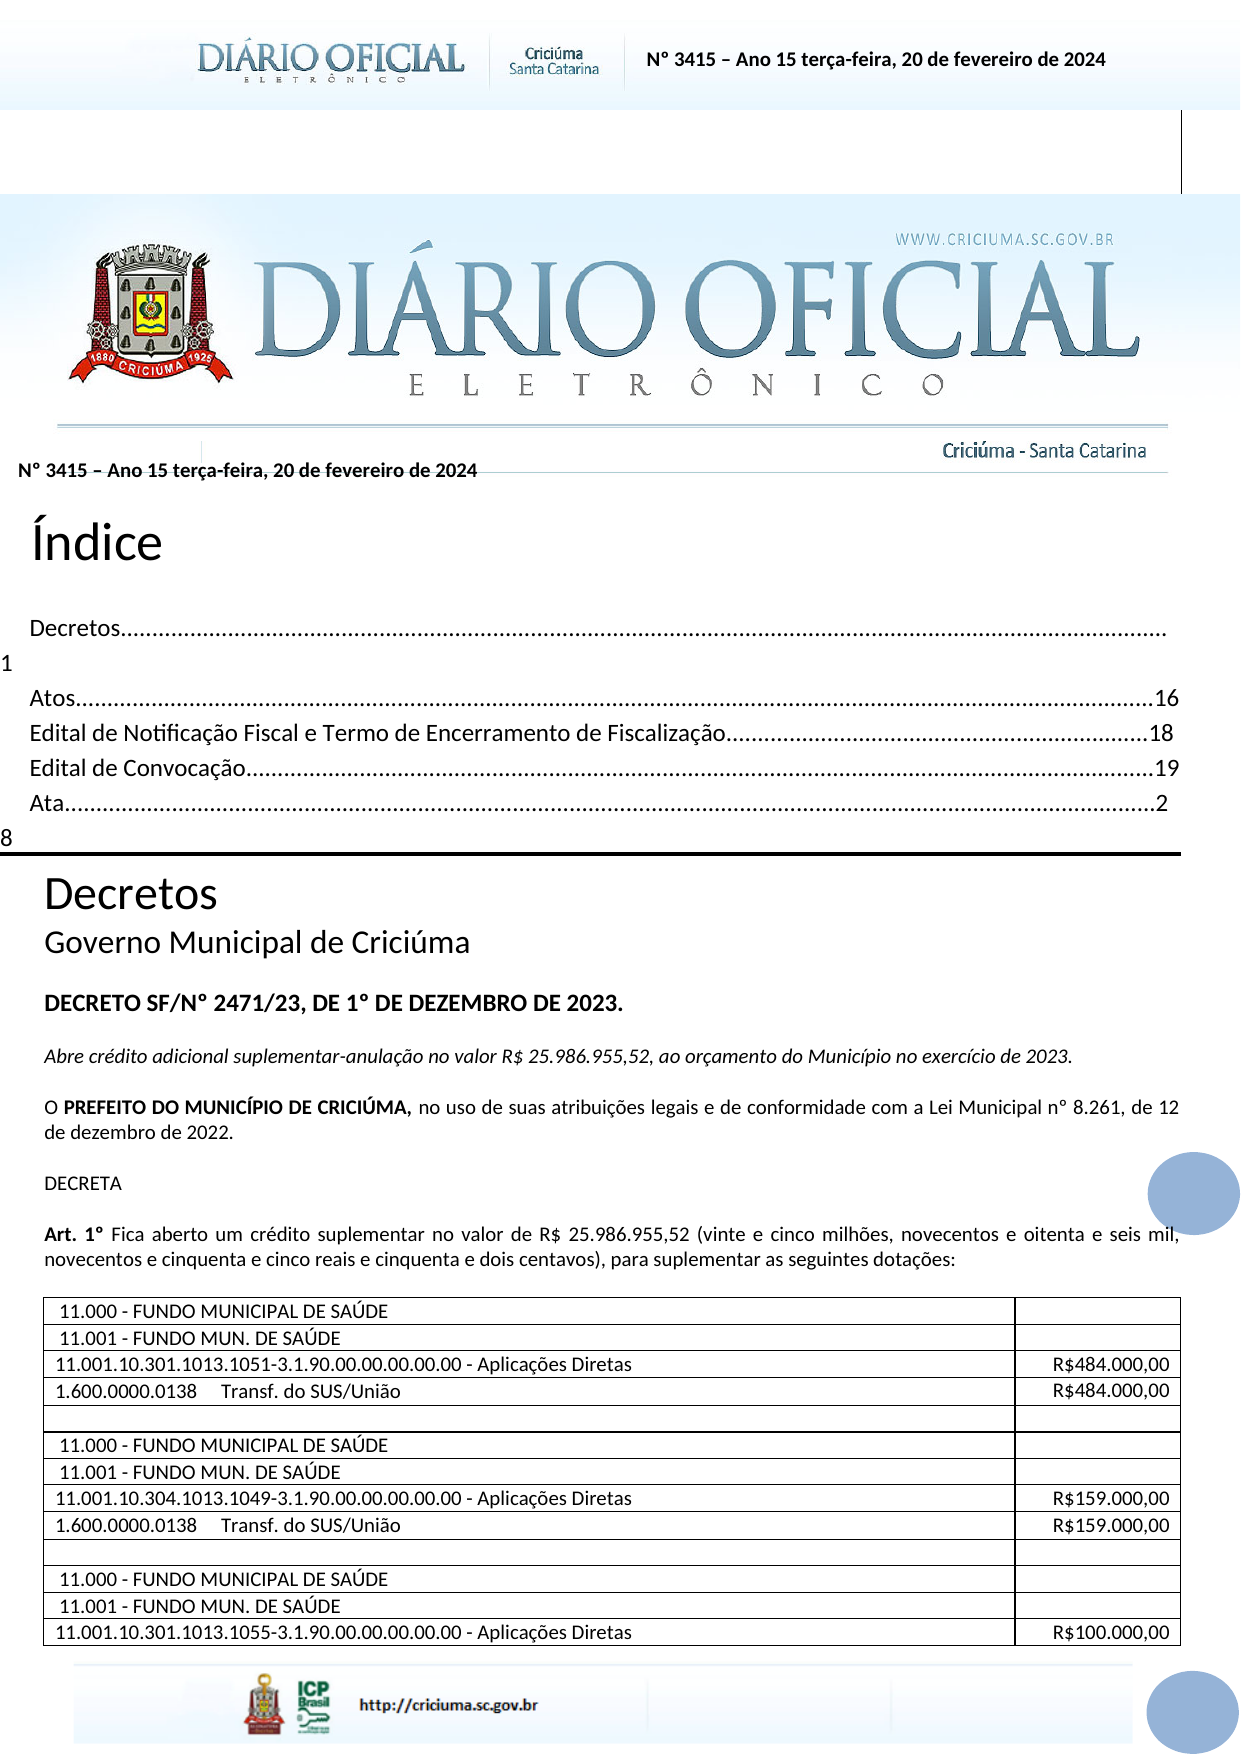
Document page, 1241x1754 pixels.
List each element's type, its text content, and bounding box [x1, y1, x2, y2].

text Decretos......................................................................................................................................................................1 [0, 612, 1181, 677]
table_cell 11.001.10.301.1013.1055-3.1.90.00.00.00.00.00 - Aplicações Diretas [44, 1619, 1014, 1645]
table_cell R$484.000,00 [1016, 1351, 1180, 1377]
table_header Transf. do SUS/União [221, 1512, 785, 1539]
text Ata.............................................................................................................................................................................28 [0, 787, 1181, 852]
table_cell [1016, 1566, 1180, 1592]
table_cell 11.001.10.304.1013.1049-3.1.90.00.00.00.00.00 - Aplicações Diretas [44, 1485, 1014, 1511]
text Art. 1º Fica aberto um crédito suplementar no valor de R$ 25.986.955,52 (vinte e cinco milhões, novecentos e oitenta e seis mil, novecentos e cinquenta e cinco reais e cinquenta e dois centavos), para suplementar as seguintes dotações: [44, 1221, 1181, 1272]
table_cell [1016, 1540, 1180, 1565]
table_cell [44, 1512, 55, 1539]
table_cell 11.001 - FUNDO MUN. DE SAÚDE [44, 1325, 1014, 1350]
text DECRETO SF/Nº 2471/23, DE 1º DE DEZEMBRO DE 2023. [44, 987, 1181, 1018]
table_cell 11.001 - FUNDO MUN. DE SAÚDE [44, 1459, 1014, 1484]
table_cell [1016, 1325, 1180, 1350]
table_cell [785, 1378, 1014, 1405]
text O PREFEITO DO MUNICÍPIO DE CRICIÚMA, no uso de suas atribuições legais e de conformidade com a Lei Municipal nº 8.261, de 12 de dezembro de 2022. [44, 1094, 1181, 1145]
table_header 11.000 - FUNDO MUNICIPAL DE SAÚDE [44, 1298, 1014, 1324]
table_header 1.600.0000.0138 [55, 1378, 221, 1405]
text Abre crédito adicional suplementar-anulação no valor R$ 25.986.955,52, ao orçamento do Município no exercício de 2023. [44, 1043, 1181, 1068]
text DECRETA [44, 1170, 1155, 1196]
table_cell [785, 1512, 1014, 1539]
table_cell [1016, 1593, 1180, 1618]
table_cell 11.001.10.301.1013.1051-3.1.90.00.00.00.00.00 - Aplicações Diretas [44, 1351, 1014, 1377]
table_cell R$159.000,00 [1016, 1512, 1180, 1539]
text Atos...........................................................................................................................................................................16 [0, 682, 1181, 712]
table_header Transf. do SUS/União [221, 1378, 785, 1405]
table_cell R$100.000,00 [1016, 1619, 1180, 1645]
table_cell [44, 1540, 1014, 1565]
text Governo Municipal de Criciúma [44, 921, 1181, 962]
table_cell 11.000 - FUNDO MUNICIPAL DE SAÚDE [44, 1566, 1014, 1592]
table_cell [44, 1406, 1014, 1431]
table_header 1.600.0000.0138 [55, 1512, 221, 1539]
table_cell R$484.000,00 [1016, 1378, 1180, 1405]
table_header [1016, 1298, 1180, 1324]
table_cell [44, 1378, 55, 1405]
text Edital de Notificação Fiscal e Termo de Encerramento de Fiscalização...................................................................18 [0, 717, 1181, 747]
text Decretos [44, 862, 1181, 921]
table_cell 11.000 - FUNDO MUNICIPAL DE SAÚDE [44, 1433, 1014, 1458]
table_cell 11.001 - FUNDO MUN. DE SAÚDE [44, 1593, 1014, 1618]
table_cell [1016, 1459, 1180, 1484]
table_cell [1016, 1406, 1180, 1431]
table_cell R$159.000,00 [1016, 1485, 1180, 1511]
text Edital de Convocação................................................................................................................................................19 [0, 752, 1181, 782]
table_cell [1016, 1433, 1180, 1458]
